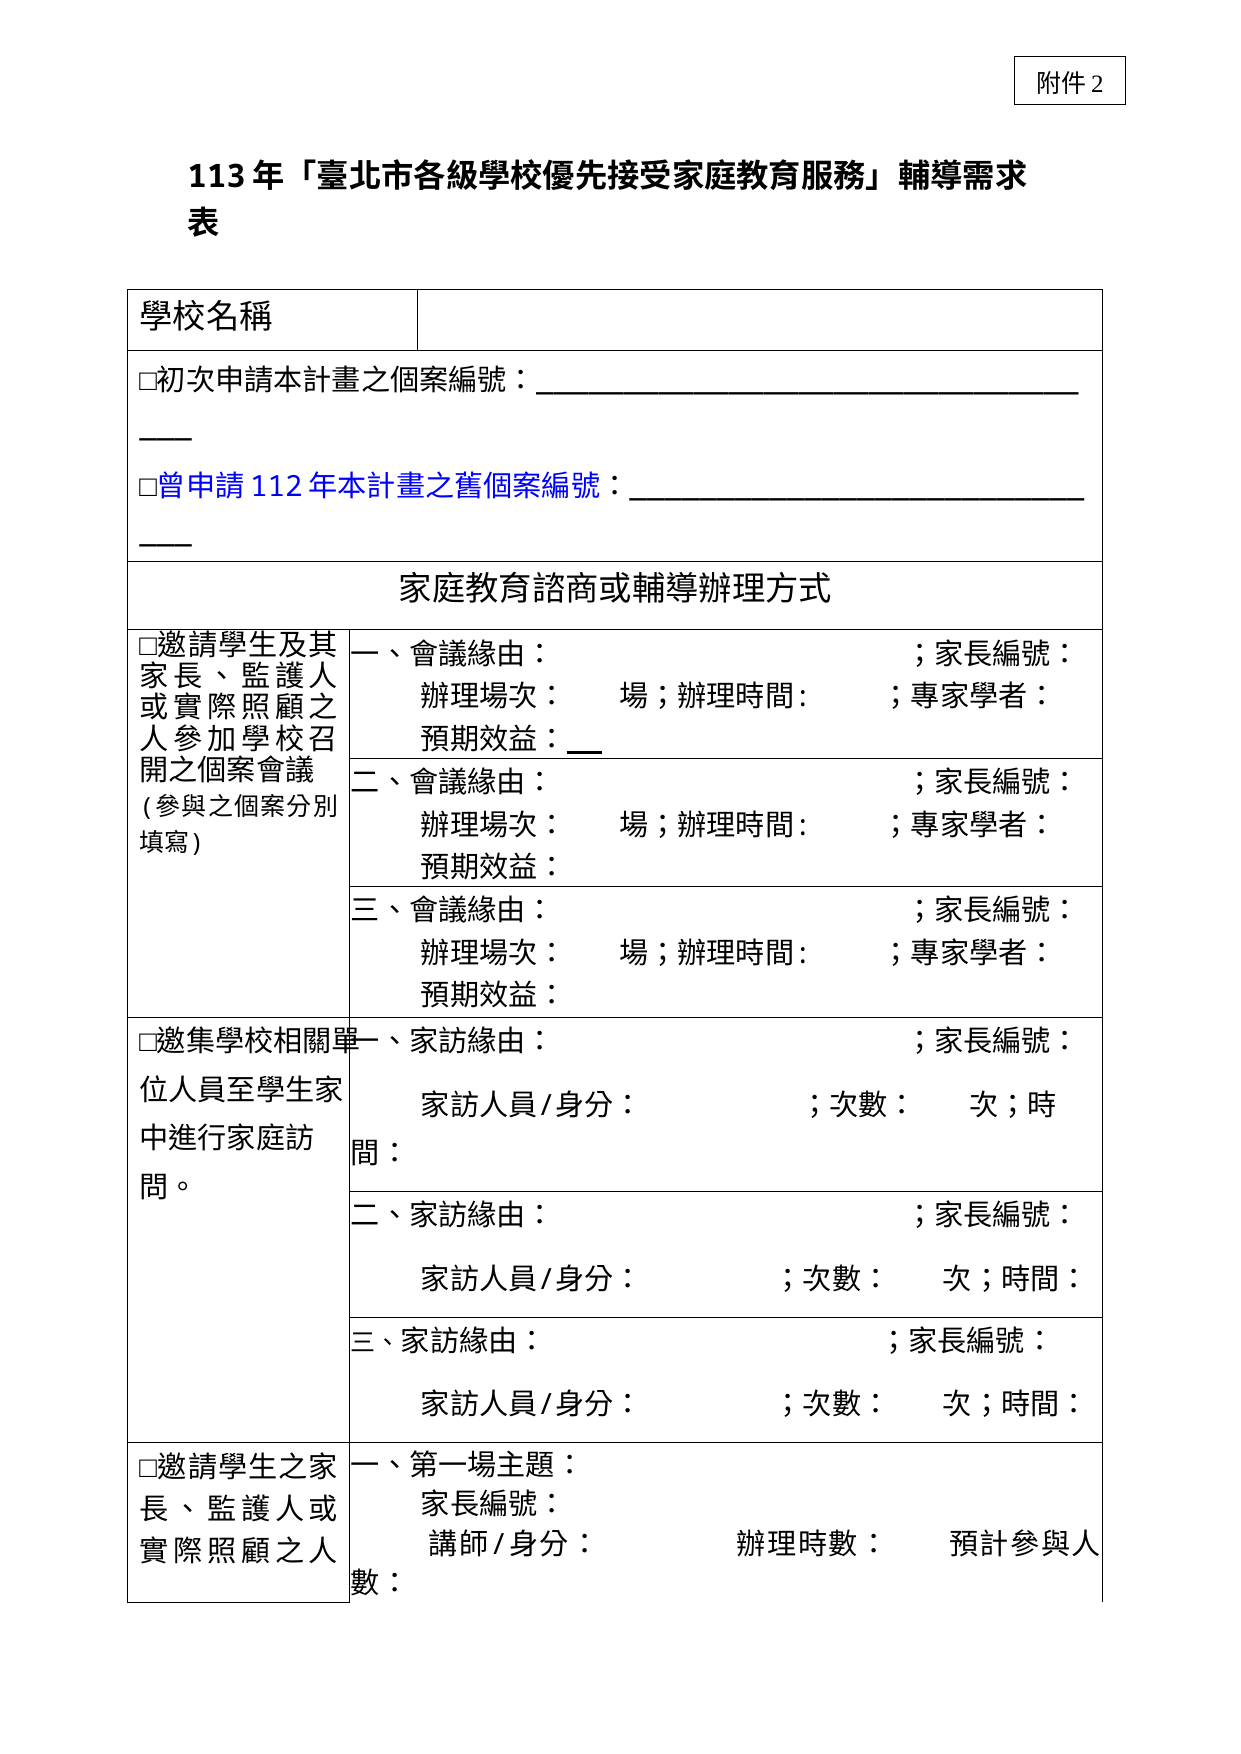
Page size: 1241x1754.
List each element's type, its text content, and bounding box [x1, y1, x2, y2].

table_cell 二、家訪緣由：­ ；家長編號： 家訪人員/身分： ；次數：­ 次；時間： [350, 1192, 1102, 1317]
table_cell □邀請學生之家長、監護人或實際照顧之人 [128, 1443, 349, 1602]
text 附件2 [1029, 64, 1110, 97]
table_header 學校名稱 [128, 290, 417, 350]
table_cell 家庭教育諮商或輔導辦理方式 [128, 562, 1102, 629]
table_cell 一、家訪緣由：­ ；家長編號：­ 家訪人員/身分：­ ；次數：­ 次；時間：­ [350, 1018, 1102, 1191]
table_cell □初次申請本計畫之個案編號：­__________________________________ □曾申請112年本計畫之舊個案編號：­_____________________________ [128, 351, 1102, 561]
table_cell 一、會議緣由：­ ；家長編號：­ 辦理場次：­ 場；辦理時間: ；專家學者：­ 預期效益：­ [350, 630, 1102, 758]
table_cell □邀請學生及其家長、監護人或實際照顧之人參加學校召開之個案會議 (參與之個案分別填寫) [128, 630, 349, 1017]
table_cell 一、第一場主題：­ 家長編號：­ 講師/身分：­ 辦理時數：­ 預計參與人數：­ [350, 1443, 1102, 1602]
table_cell □邀集學校相關單位人員至學生家中進行家庭訪問。 [128, 1018, 349, 1442]
table_cell 二、會議緣由：­ ；家長編號：­ 辦理場次：­ 場；辦理時間: ；專家學者：­ 預期效益：­ [350, 759, 1102, 886]
table_cell 三、家訪緣由：­ ；家長編號： 家訪人員/身分： ；次數：­ 次；時間： [350, 1318, 1102, 1442]
table_header [418, 290, 1102, 350]
text [1015, 57, 1125, 104]
table_cell 三、會議緣由：­ ；家長編號：­ 辦理場次：­ 場；辦理時間: ；專家學者：­ 預期效益：­ [350, 887, 1102, 1017]
text 113年「臺北市各級學校優先接受家庭教育服務」輔導需求表 [187, 150, 1053, 244]
